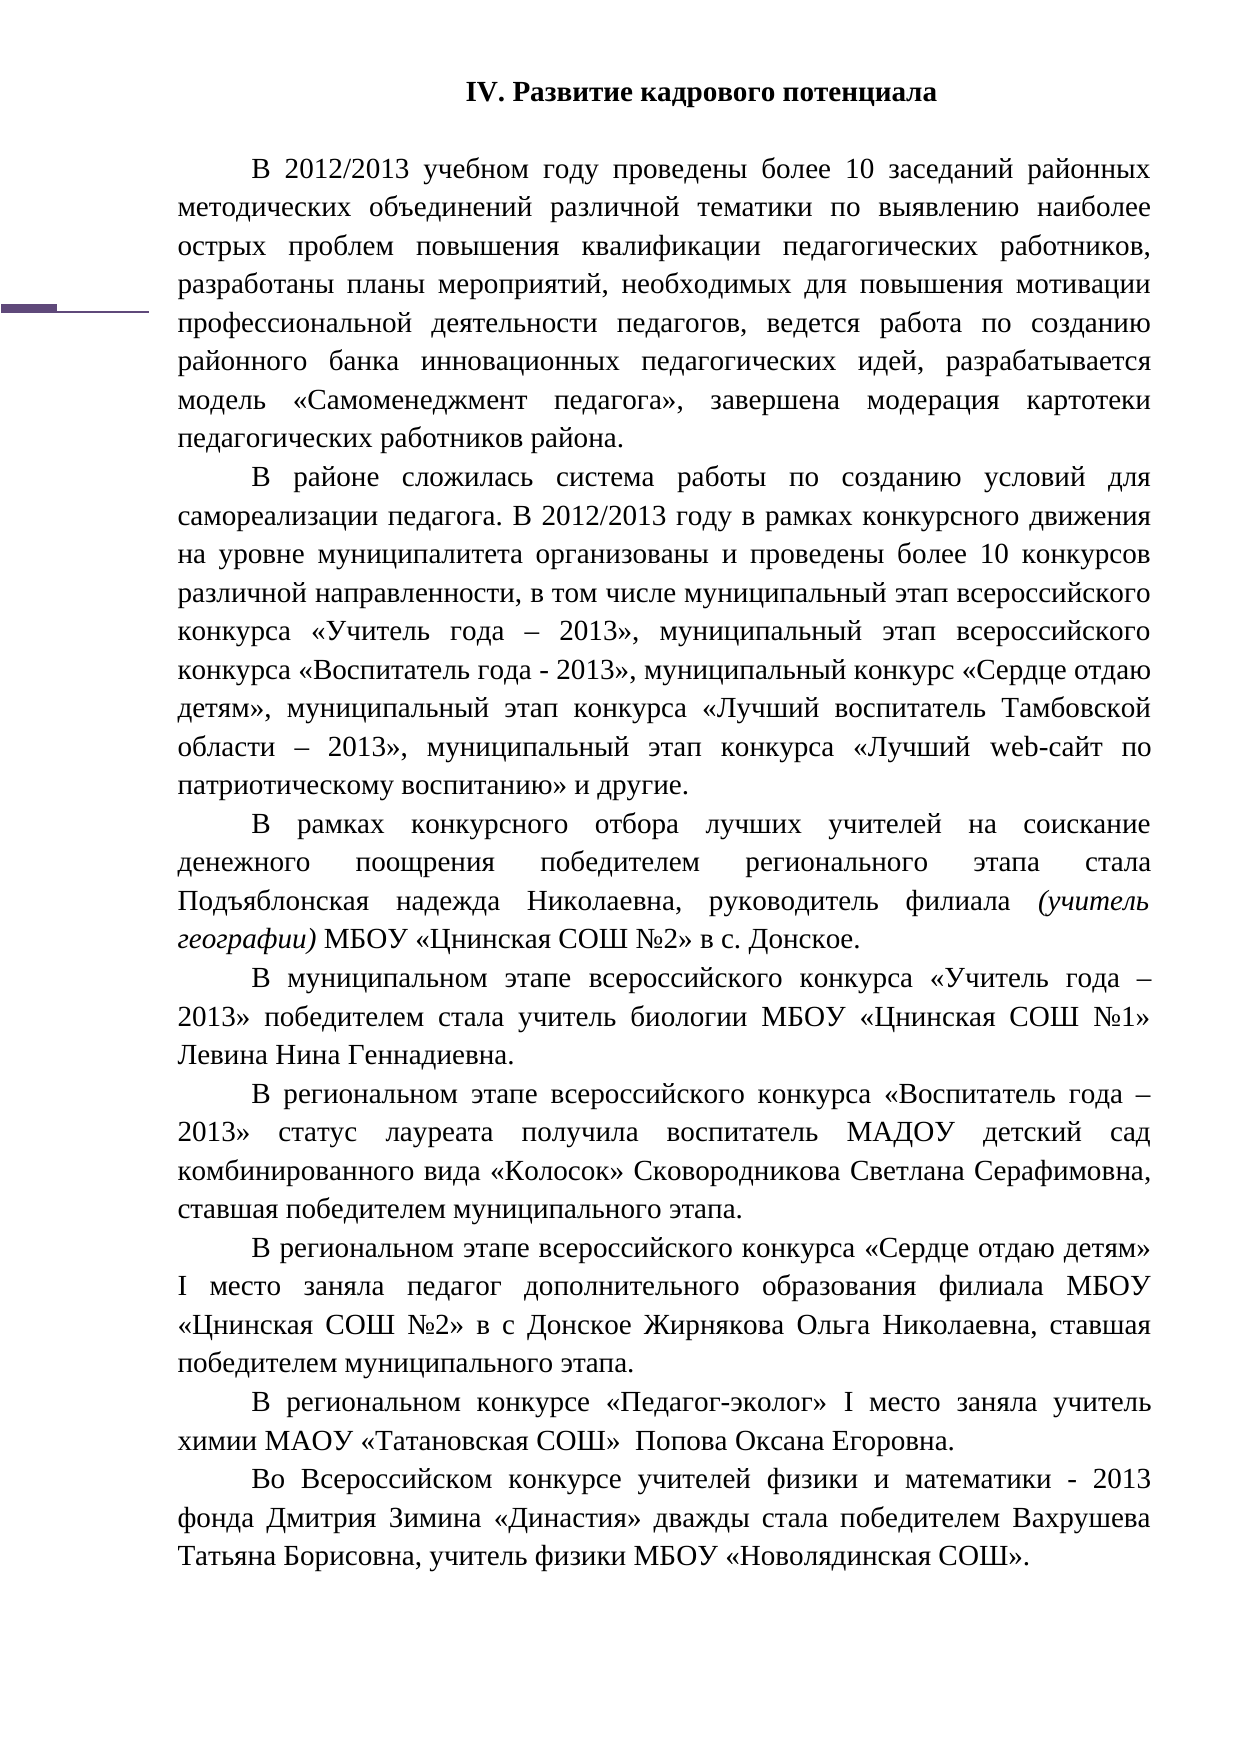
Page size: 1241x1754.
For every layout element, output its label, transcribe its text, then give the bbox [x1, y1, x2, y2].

text Во Всероссийском конкурсе учителей физики и математики - 2013 фонда Дмитрия Зимина «Династия» дважды стала победителем Вахрушева Татьяна Борисовна, учитель физики МБОУ «Новолядинская СОШ». [177, 1461, 1152, 1572]
text В региональном этапе всероссийского конкурса «Сердце отдаю детям» I место заняла педагог дополнительного образования филиала МБОУ «Цнинская СОШ №2» в с Донское Жирнякова Ольга Николаевна, ставшая победителем муниципального этапа. [177, 1230, 1152, 1379]
text В муниципальном этапе всероссийского конкурса «Учитель года – 2013» победителем стала учитель биологии МБОУ «Цнинская СОШ №1» Левина Нина Геннадиевна. [177, 960, 1152, 1071]
text В региональном этапе всероссийского конкурса «Воспитатель года – 2013» статус лауреата получила воспитатель МАДОУ детский сад комбинированного вида «Колосок» Сковородникова Светлана Серафимовна, ставшая победителем муниципального этапа. [177, 1076, 1152, 1225]
text В рамках конкурсного отбора лучших учителей на соискание денежного поощрения победителем регионального этапа стала Подъяблонская надежда Николаевна, руководитель филиала (учитель географии) МБОУ «Цнинская СОШ №2» в с. Донское. [177, 806, 1152, 955]
text В региональном конкурсе «Педагог-эколог» I место заняла учитель химии МАОУ «Татановская СОШ» Попова Оксана Егоровна. [177, 1384, 1152, 1456]
text В районе сложилась система работы по созданию условий для самореализации педагога. В 2012/2013 году в рамках конкурсного движения на уровне муниципалитета организованы и проведены более 10 конкурсов различной направленности, в том числе муниципальный этап всероссийского конкурса «Учитель года – 2013», муниципальный этап всероссийского конкурса «Воспитатель года - 2013», муниципальный конкурс «Сердце отдаю детям», муниципальный этап конкурса «Лучший воспитатель Тамбовской области – 2013», муниципальный этап конкурса «Лучший web-сайт по патриотическому воспитанию» и другие. [177, 459, 1152, 801]
text IV. Развитие кадрового потенциала [177, 74, 1152, 107]
text В 2012/2013 учебном году проведены более 10 заседаний районных методических объединений различной тематики по выявлению наиболее острых проблем повышения квалификации педагогических работников, разработаны планы мероприятий, необходимых для повышения мотивации профессиональной деятельности педагогов, ведется работа по созданию районного банка инновационных педагогических идей, разрабатывается модель «Самоменеджмент педагога», завершена модерация картотеки педагогических работников района. [177, 151, 1152, 454]
